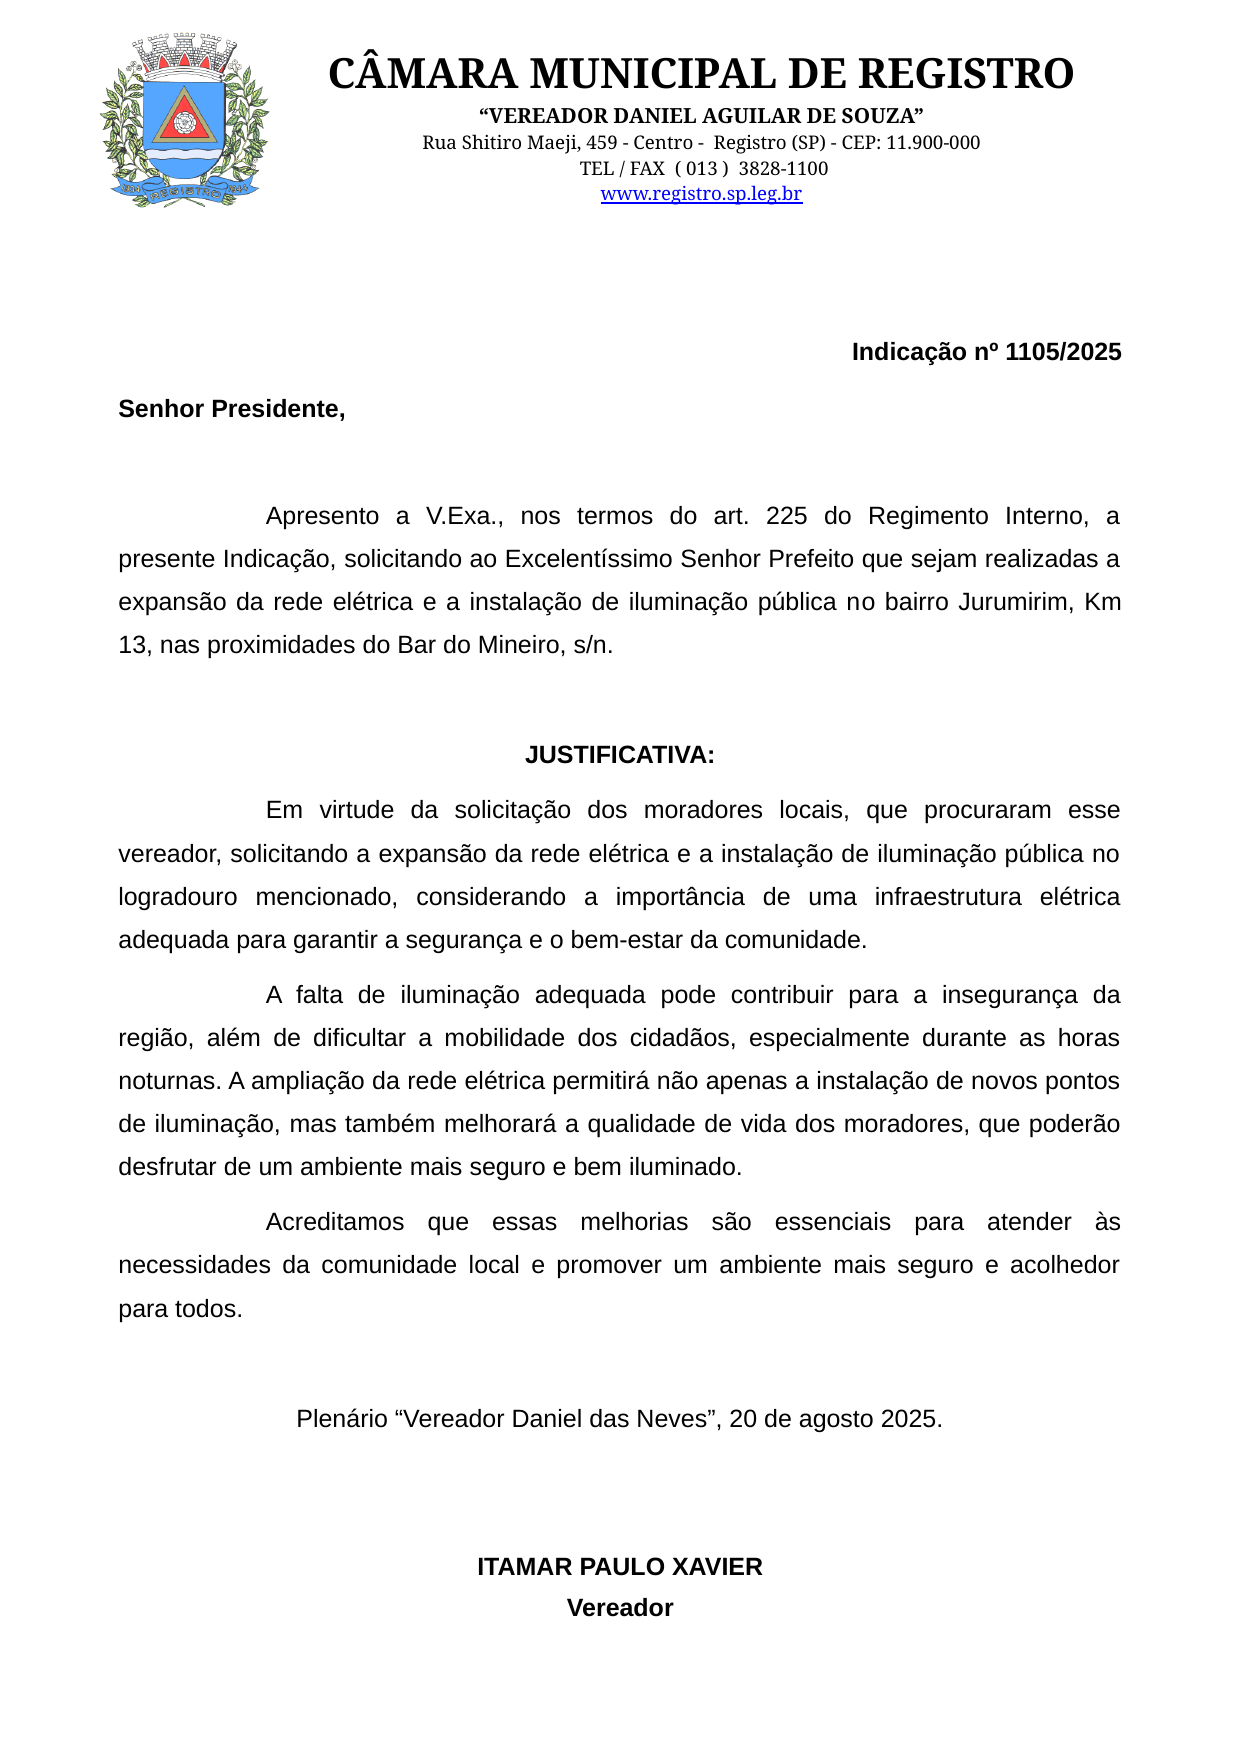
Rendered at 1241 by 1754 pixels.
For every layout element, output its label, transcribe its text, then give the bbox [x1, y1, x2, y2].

text Indicação nº 1105/2025 [118, 337, 1122, 366]
text Apresento a V.Exa., nos termos do art. 225 do Regimento Interno, a presente Indicação, solicitando ao Excelentíssimo Senhor Prefeito que sejam realizadas a expansão da rede elétrica e a instalação de iluminação pública no bairro Jurumirim, Km 13, nas proximidades do Bar do Mineiro, s/n. [118, 501, 1122, 659]
text A falta de iluminação adequada pode contribuir para a insegurança da região, além de dificultar a mobilidade dos cidadãos, especialmente durante as horas noturnas. A ampliação da rede elétrica permitirá não apenas a instalação de novos pontos de iluminação, mas também melhorará a qualidade de vida dos moradores, que poderão desfrutar de um ambiente mais seguro e bem iluminado. [118, 980, 1122, 1181]
text Vereador [118, 1593, 1122, 1622]
text Em virtude da solicitação dos moradores locais, que procuraram esse vereador, solicitando a expansão da rede elétrica e a instalação de iluminação pública no logradouro mencionado, considerando a importância de uma infraestrutura elétrica adequada para garantir a segurança e o bem-estar da comunidade. [118, 795, 1122, 953]
text ITAMAR PAULO XAVIER [118, 1552, 1122, 1581]
text Senhor Presidente, [118, 394, 1122, 423]
text JUSTIFICATIVA: [118, 740, 1122, 769]
text Plenário “Vereador Daniel das Neves”, 20 de agosto 2025. [118, 1403, 1122, 1432]
text Acreditamos que essas melhorias são essenciais para atender às necessidades da comunidade local e promover um ambiente mais seguro e acolhedor para todos. [118, 1207, 1122, 1322]
